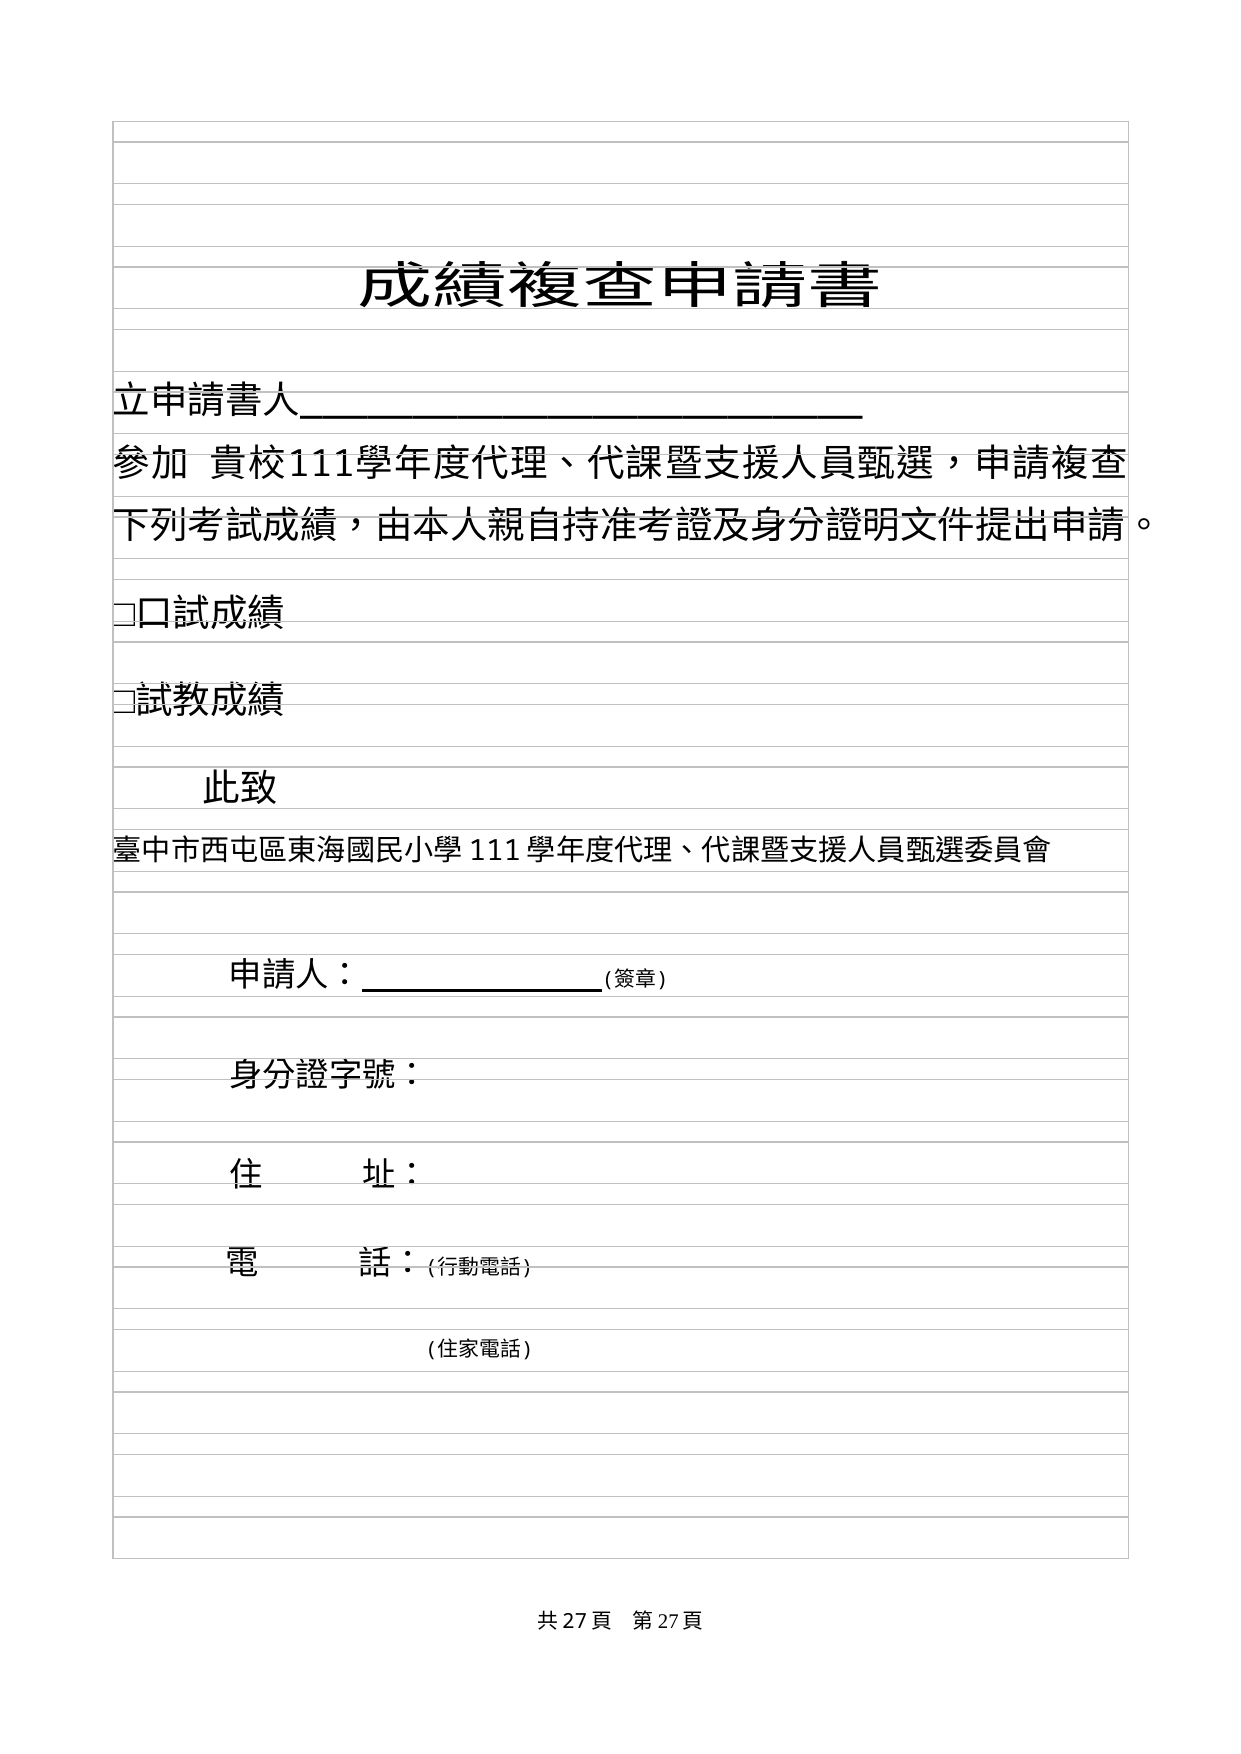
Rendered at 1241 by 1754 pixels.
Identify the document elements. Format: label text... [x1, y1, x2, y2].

text 立申請書人_________________________ 參加 貴校111學年度代理、代課暨支援人員甄選，申請複查下列考試成績，由本人親自持准考證及身分證明文件提出申請。 [114, 497, 1128, 516]
text □試教成績 [253, 684, 1128, 704]
text 立申請書人_________________________ 參加 貴校111學年度代理、代課暨支援人員甄選，申請複查下列考試成績，由本人親自持准考證及身分證明文件提出申請。 [114, 455, 1128, 496]
text 身分證字號： [379, 1059, 1128, 1079]
text [114, 1184, 1128, 1193]
text 電 話：(行動電話) [225, 1247, 382, 1266]
text 電 話：(行動電話) [382, 1247, 1128, 1266]
text □試教成績 [164, 684, 185, 704]
text 立申請書人_________________________ 參加 貴校111學年度代理、代課暨支援人員甄選，申請複查下列考試成績，由本人親自持准考證及身分證明文件提出申請。 [114, 434, 1128, 454]
text 住 址： [114, 1143, 1128, 1183]
text □試教成績 [114, 684, 162, 704]
text □試教成績 [184, 696, 197, 704]
text 成績複查申請書 [114, 268, 1128, 308]
text 電 話：(行動電話) [225, 1268, 1128, 1281]
text □試教成績 [114, 705, 1128, 718]
text [114, 568, 1128, 579]
text 身分證字號： [114, 1031, 1128, 1058]
text □試教成績 [114, 692, 133, 704]
text [114, 934, 1128, 954]
text [114, 622, 1128, 631]
text [114, 309, 1128, 318]
text □試教成績 [197, 684, 231, 704]
text □試教成績 [234, 684, 254, 704]
text [114, 809, 1128, 829]
text 立申請書人_________________________ 參加 貴校111學年度代理、代課暨支援人員甄選，申請複查下列考試成績，由本人親自持准考證及身分證明文件提出申請。 [114, 372, 1128, 391]
text 立申請書人_________________________ 參加 貴校111學年度代理、代課暨支援人員甄選，申請複查下列考試成績，由本人親自持准考證及身分證明文件提出申請。 [114, 518, 1128, 543]
text [425, 1309, 1128, 1329]
text [114, 1131, 1128, 1141]
text □試教成績 [218, 691, 233, 704]
text [114, 747, 1128, 766]
text 身分證字號： [246, 1059, 383, 1079]
text 立申請書人_________________________ 參加 貴校111學年度代理、代課暨支援人員甄選，申請複查下列考試成績，由本人親自持准考證及身分證明文件提出申請。 [114, 356, 1128, 371]
text [114, 247, 1128, 266]
text 立申請書人_________________________ 參加 貴校111學年度代理、代課暨支援人員甄選，申請複查下列考試成績，由本人親自持准考證及身分證明文件提出申請。 [114, 393, 1128, 433]
text 申請人： (簽章) [114, 955, 1128, 993]
text 此致 [114, 768, 1128, 806]
text 臺中市西屯區東海國民小學111學年度代理、代課暨支援人員甄選委員會 [114, 830, 1128, 868]
text □試教成績 [114, 705, 133, 712]
text □口試成績 [114, 580, 1128, 621]
text 身分證字號： [114, 1059, 244, 1079]
text (住家電話) [425, 1330, 1128, 1368]
text 身分證字號： [114, 1080, 1128, 1093]
text 電 話：(行動電話) [225, 1218, 1128, 1246]
text □試教成績 [114, 656, 1128, 683]
